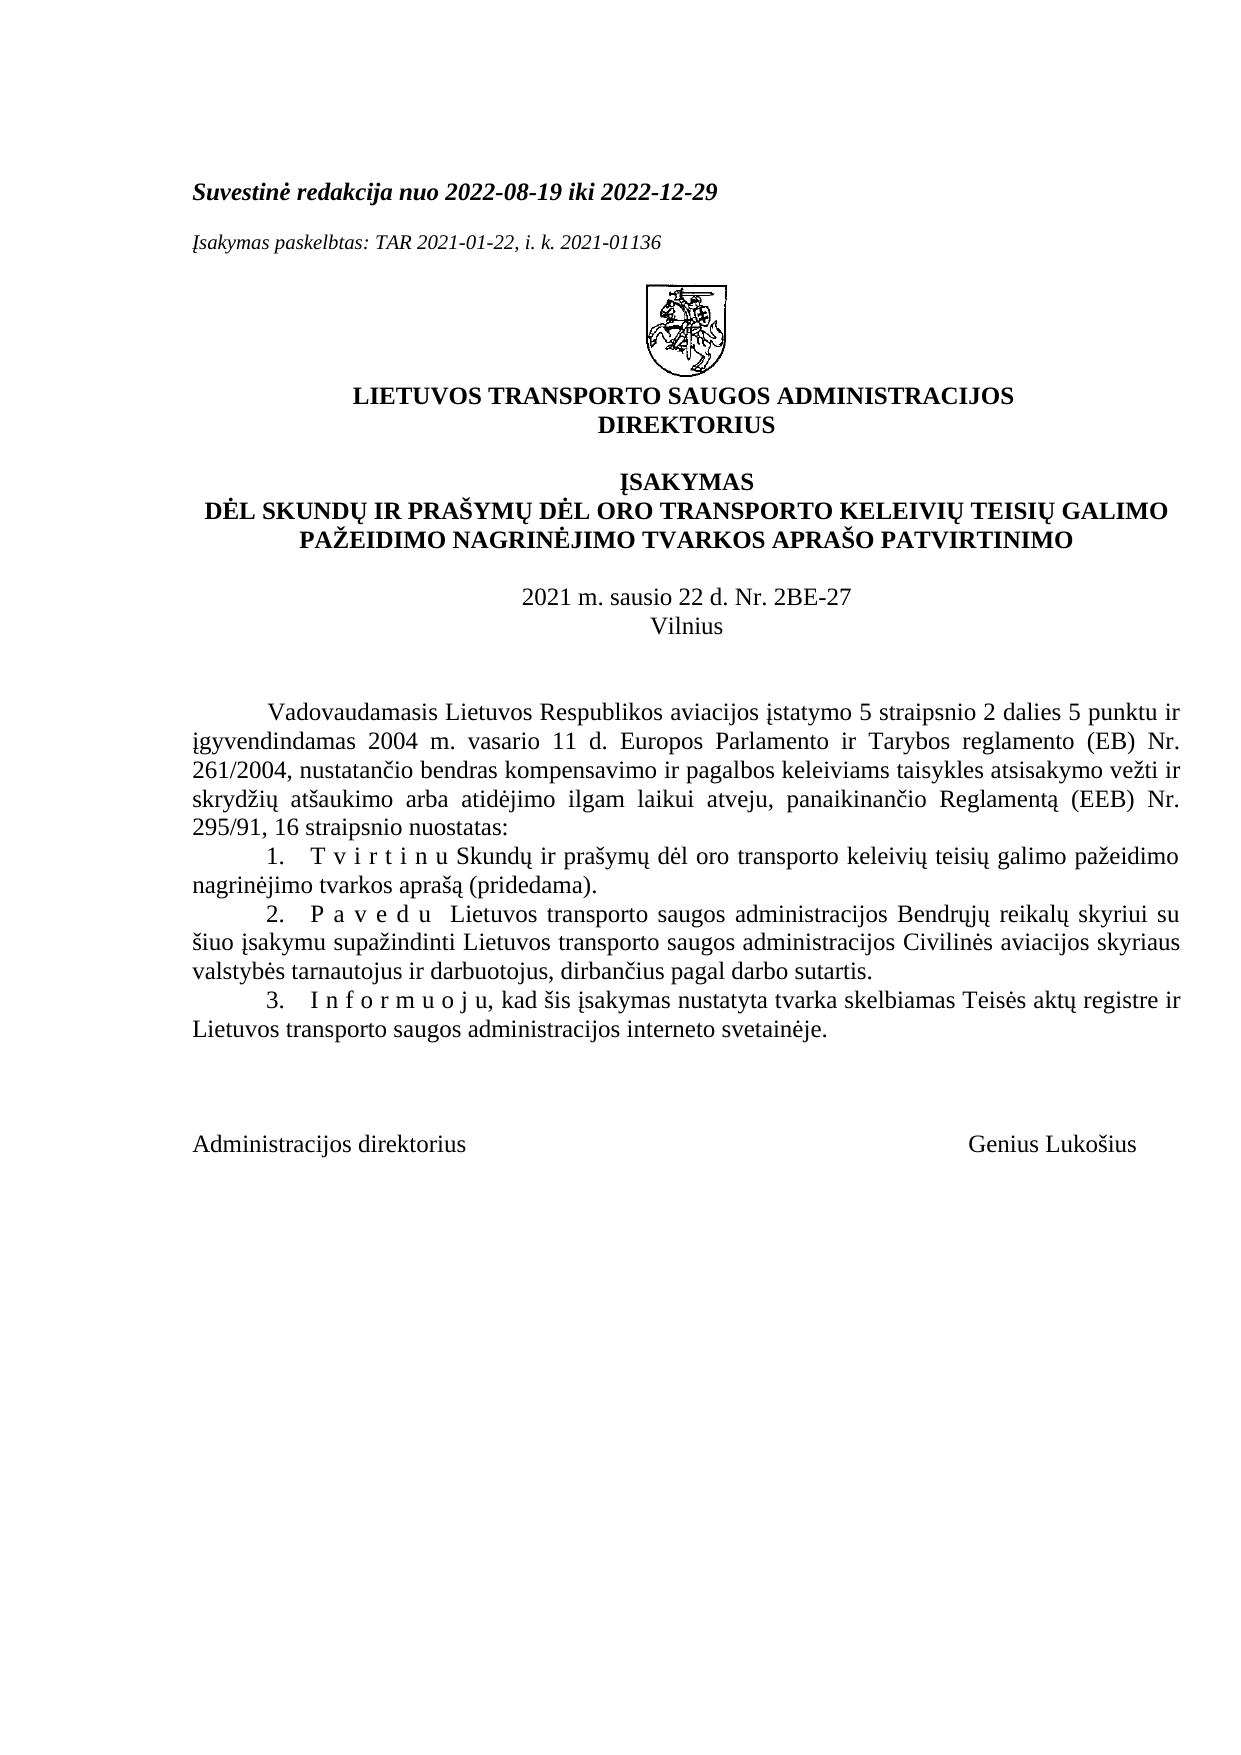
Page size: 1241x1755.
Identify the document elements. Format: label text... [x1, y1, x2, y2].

text Įsakymas paskelbtas: TAR 2021-01-22, i. k. 2021-01136 [192, 230, 1181, 254]
text DĖL SKUNDŲ IR PRAŠYMŲ DĖL ORO TRANSPORTO KELEIVIŲ TEISIŲ GALIMO PAŽEIDIMO NAGRINĖJIMO TVARKOS APRAŠO PATVIRTINIMO [192, 496, 1181, 554]
text Vadovaudamasis Lietuvos Respublikos aviacijos įstatymo 5 straipsnio 2 dalies 5 punktu ir įgyvendindamas 2004 m. vasario 11 d. Europos Parlamento ir Tarybos reglamento (EB) Nr. 261/2004, nustatančio bendras kompensavimo ir pagalbos keleiviams taisykles atsisakymo vežti ir skrydžių atšaukimo arba atidėjimo ilgam laikui atveju, panaikinančio Reglamentą (EEB) Nr. 295/91, 16 straipsnio nuostatas: [192, 697, 1181, 841]
text Vilnius [192, 611, 1181, 640]
text ĮSAKYMAS [192, 467, 1181, 496]
text 1. T v i r t i n u Skundų ir prašymų dėl oro transporto keleivių teisių galimo pažeidimo nagrinėjimo tvarkos aprašą (pridedama). [192, 841, 1181, 899]
text LIETUVOS TRANSPORTO SAUGOS ADMINISTRACIJOS [192, 381, 1181, 410]
text Suvestinė redakcija nuo 2022-08-19 iki 2022-12-29 [192, 177, 1181, 206]
text 2. P a v e d u Lietuvos transporto saugos administracijos Bendrųjų reikalų skyriui su šiuo įsakymu supažindinti Lietuvos transporto saugos administracijos Civilinės aviacijos skyriaus valstybės tarnautojus ir darbuotojus, dirbančius pagal darbo sutartis. [192, 899, 1181, 985]
text 3. I n f o r m u o j u, kad šis įsakymas nustatyta tvarka skelbiamas Teisės aktų registre ir Lietuvos transporto saugos administracijos interneto svetainėje. [192, 985, 1181, 1042]
text 2021 m. sausio 22 d. Nr. 2BE-27 [192, 582, 1181, 611]
text DIREKTORIUS [192, 410, 1181, 439]
text Administracijos direktorius Genius Lukošius [192, 1129, 1181, 1157]
